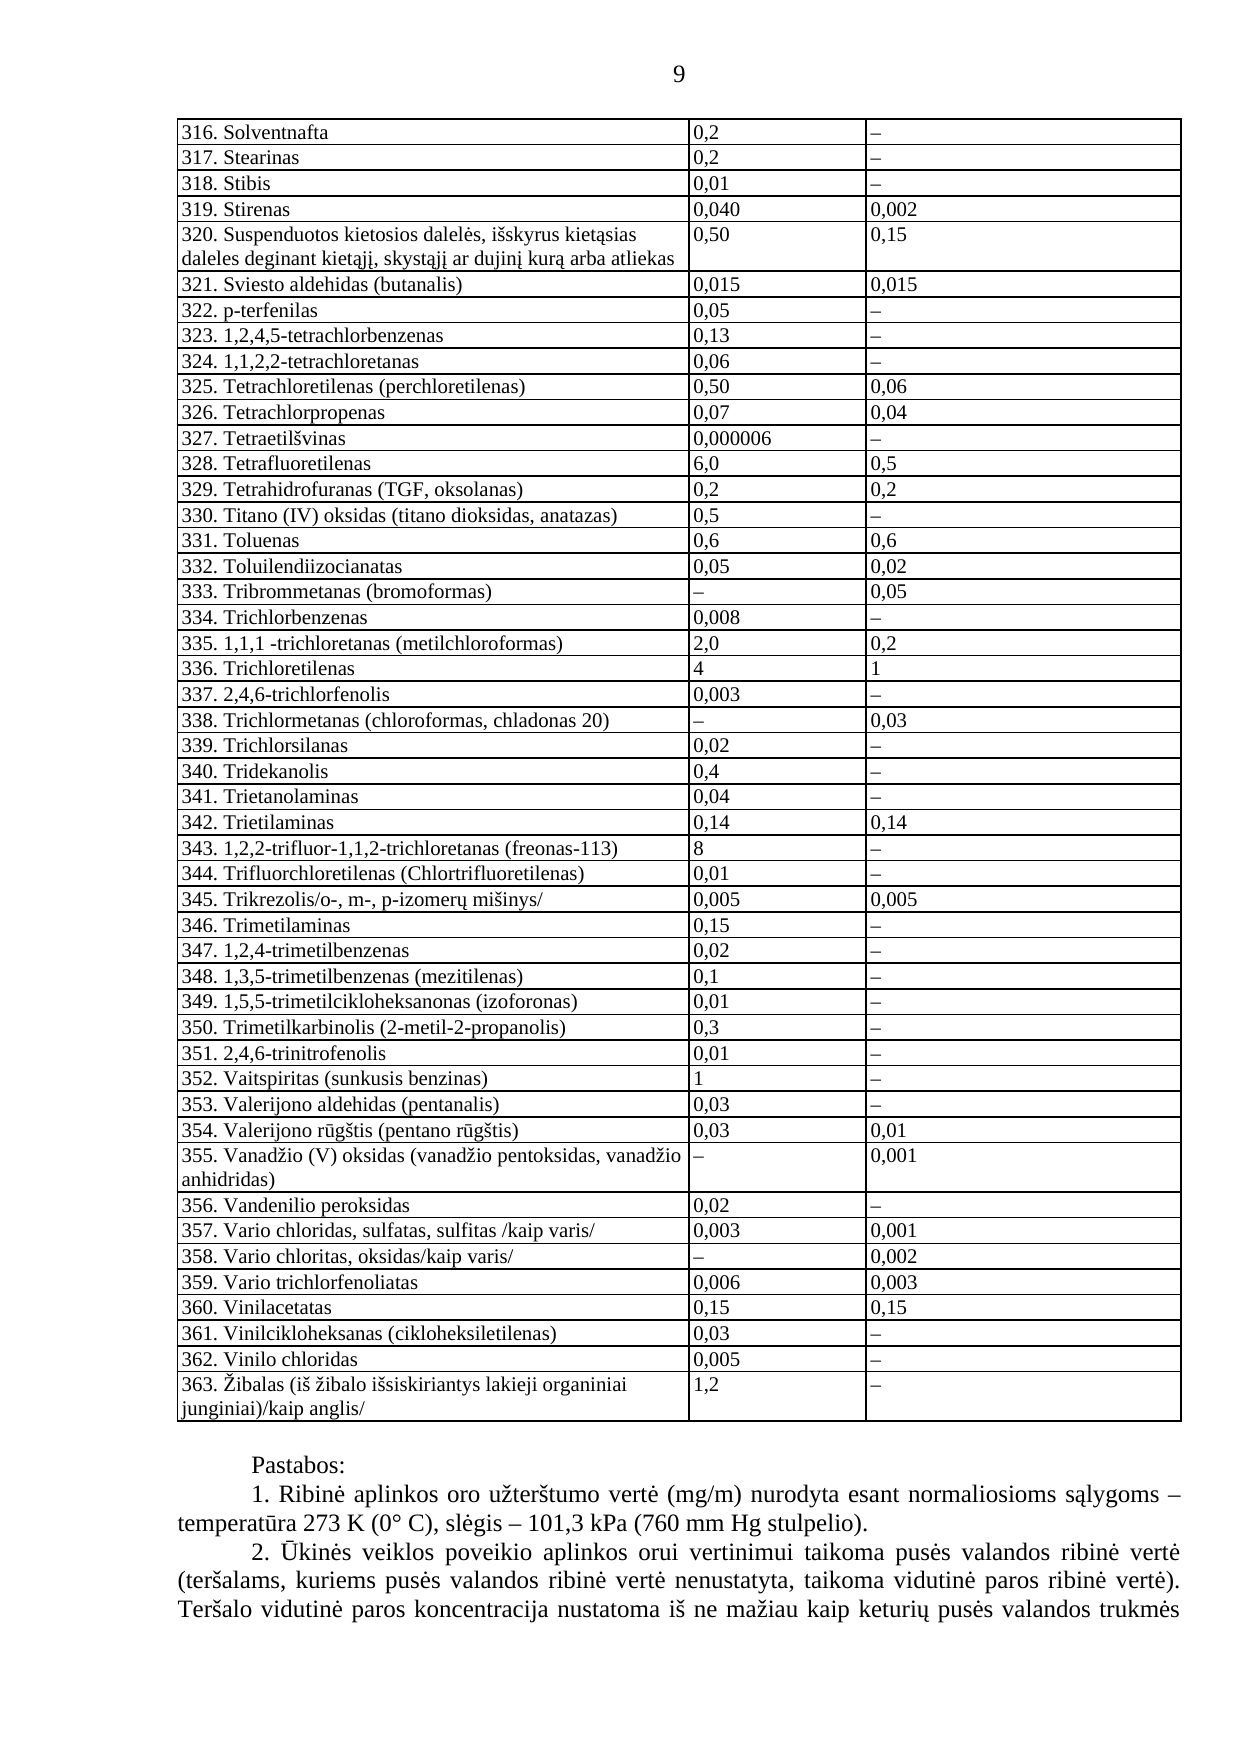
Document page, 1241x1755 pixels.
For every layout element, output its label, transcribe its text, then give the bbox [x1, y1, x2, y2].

table_cell 358. Vario chloritas, oksidas/kaip varis/ [178, 1244, 688, 1268]
table_cell 0,4 [690, 759, 865, 783]
table_cell 4 [690, 656, 865, 680]
table_cell 332. Toluilendiizocianatas [178, 554, 688, 578]
table_cell – [867, 1193, 1180, 1217]
table_cell 0,15 [690, 1295, 865, 1319]
table_cell 0,05 [690, 298, 865, 322]
table_cell 323. 1,2,4,5-tetrachlorbenzenas [178, 323, 688, 347]
table_cell 0,2 [690, 145, 865, 169]
table_cell – [867, 1372, 1180, 1420]
table_cell 340. Tridekanolis [178, 759, 688, 783]
table_cell 0,003 [867, 1270, 1180, 1294]
table_cell – [867, 938, 1180, 962]
table_cell 6,0 [690, 451, 865, 475]
table_cell 362. Vinilo chloridas [178, 1347, 688, 1371]
table_cell 330. Titano (IV) oksidas (titano dioksidas, anatazas) [178, 503, 688, 527]
table_cell 0,5 [867, 451, 1180, 475]
table_cell – [867, 990, 1180, 1013]
table_cell – [690, 580, 865, 603]
table_cell – [867, 836, 1180, 860]
table_cell 331. Toluenas [178, 528, 688, 552]
table_cell 0,002 [867, 1244, 1180, 1268]
table_cell 343. 1,2,2-trifluor-1,1,2-trichloretanas (freonas-113) [178, 836, 688, 860]
table_cell 0,02 [690, 938, 865, 962]
table_cell 0,000006 [690, 426, 865, 450]
table_cell 0,04 [867, 400, 1180, 424]
text 1. Ribinė aplinkos oro užterštumo vertė (mg/m) nurodyta esant normaliosioms sąlygoms – temperatūra 273 K (0° C), slėgis – 101,3 kPa (760 mm Hg stulpelio). [177, 1479, 1181, 1537]
table_cell 353. Valerijono aldehidas (pentanalis) [178, 1092, 688, 1116]
table_cell – [867, 120, 1180, 144]
table_cell 350. Trimetilkarbinolis (2-metil-2-propanolis) [178, 1015, 688, 1039]
table_cell 0,1 [690, 964, 865, 988]
table_cell – [867, 1066, 1180, 1090]
table_cell 326. Tetrachlorpropenas [178, 400, 688, 424]
table_cell 0,02 [690, 1193, 865, 1217]
table_cell 0,001 [867, 1143, 1180, 1191]
table_cell 0,02 [867, 554, 1180, 578]
table_cell 0,002 [867, 197, 1180, 221]
table_cell – [867, 759, 1180, 783]
table_cell 339. Trichlorsilanas [178, 733, 688, 757]
table_cell 324. 1,1,2,2-tetrachloretanas [178, 349, 688, 373]
table_cell – [690, 1143, 865, 1191]
table_cell 0,01 [690, 990, 865, 1013]
table_cell – [867, 426, 1180, 450]
table_cell 0,15 [690, 913, 865, 937]
table_cell 356. Vandenilio peroksidas [178, 1193, 688, 1217]
table_cell 334. Trichlorbenzenas [178, 605, 688, 629]
table_cell 0,3 [690, 1015, 865, 1039]
table_cell 363. Žibalas (iš žibalo išsiskiriantys lakieji organiniai junginiai)/kaip anglis/ [178, 1372, 688, 1420]
table_cell 316. Solventnafta [178, 120, 688, 144]
table_cell 354. Valerijono rūgštis (pentano rūgštis) [178, 1118, 688, 1142]
table_cell – [867, 503, 1180, 527]
table_cell 0,03 [690, 1092, 865, 1116]
table_cell 336. Trichloretilenas [178, 656, 688, 680]
table_cell – [867, 605, 1180, 629]
table_cell 1 [867, 656, 1180, 680]
table_cell – [867, 913, 1180, 937]
table_cell 325. Tetrachloretilenas (perchloretilenas) [178, 375, 688, 398]
table_cell 8 [690, 836, 865, 860]
table_cell 0,005 [867, 887, 1180, 911]
table_cell 0,15 [867, 1295, 1180, 1319]
table_cell 0,14 [867, 810, 1180, 834]
table_cell 346. Trimetilaminas [178, 913, 688, 937]
table_cell 320. Suspenduotos kietosios dalelės, išskyrus kietąsias daleles deginant kietąjį, skystąjį ar dujinį kurą arba atliekas [178, 222, 688, 270]
table_cell 355. Vanadžio (V) oksidas (vanadžio pentoksidas, vanadžio anhidridas) [178, 1143, 688, 1191]
table_cell 0,04 [690, 785, 865, 808]
table_cell 0,01 [690, 861, 865, 885]
table_cell – [867, 145, 1180, 169]
table_cell – [867, 349, 1180, 373]
table_cell 0,03 [867, 708, 1180, 732]
table_cell 318. Stibis [178, 171, 688, 195]
table_cell 321. Sviesto aldehidas (butanalis) [178, 272, 688, 296]
table_cell 342. Trietilaminas [178, 810, 688, 834]
table_cell 0,2 [690, 477, 865, 501]
text Pastabos: [177, 1451, 1181, 1479]
table_cell 0,040 [690, 197, 865, 221]
table_cell 0,003 [690, 1218, 865, 1242]
table_cell 1,2 [690, 1372, 865, 1420]
table_cell 0,001 [867, 1218, 1180, 1242]
table_cell 359. Vario trichlorfenoliatas [178, 1270, 688, 1294]
table_cell 0,003 [690, 682, 865, 706]
table_cell 348. 1,3,5-trimetilbenzenas (mezitilenas) [178, 964, 688, 988]
table_cell 360. Vinilacetatas [178, 1295, 688, 1319]
table_cell 0,15 [867, 222, 1180, 270]
table_cell 361. Vinilcikloheksanas (cikloheksiletilenas) [178, 1321, 688, 1345]
table_cell – [867, 1347, 1180, 1371]
table_cell 0,005 [690, 1347, 865, 1371]
table_cell 0,6 [690, 528, 865, 552]
table_cell – [867, 861, 1180, 885]
table_cell – [690, 1244, 865, 1268]
table_cell 0,06 [690, 349, 865, 373]
table_cell 0,01 [690, 171, 865, 195]
table_cell 0,03 [690, 1321, 865, 1345]
table_cell 2,0 [690, 631, 865, 655]
table_cell 0,05 [690, 554, 865, 578]
table_cell 0,13 [690, 323, 865, 347]
table_cell – [867, 964, 1180, 988]
table_cell – [867, 171, 1180, 195]
table_cell – [690, 708, 865, 732]
table_cell 0,05 [867, 580, 1180, 603]
table_cell 0,015 [690, 272, 865, 296]
text 2. Ūkinės veiklos poveikio aplinkos orui vertinimui taikoma pusės valandos ribinė vertė (teršalams, kuriems pusės valandos ribinė vertė nenustatyta, taikoma vidutinė paros ribinė vertė). Teršalo vidutinė paros koncentracija nustatoma iš ne mažiau kaip keturių pusės valandos trukmės [177, 1537, 1181, 1623]
table_cell 0,50 [690, 222, 865, 270]
table_cell 0,006 [690, 1270, 865, 1294]
table_cell 317. Stearinas [178, 145, 688, 169]
table_cell 0,14 [690, 810, 865, 834]
table_cell 322. p-terfenilas [178, 298, 688, 322]
table_cell 1 [690, 1066, 865, 1090]
table_cell 0,07 [690, 400, 865, 424]
table_cell 335. 1,1,1 -trichloretanas (metilchloroformas) [178, 631, 688, 655]
table_cell 333. Tribrommetanas (bromoformas) [178, 580, 688, 603]
table_cell 0,015 [867, 272, 1180, 296]
table_cell 349. 1,5,5-trimetilcikloheksanonas (izoforonas) [178, 990, 688, 1013]
table_cell 0,2 [867, 477, 1180, 501]
table_cell 338. Trichlormetanas (chloroformas, chladonas 20) [178, 708, 688, 732]
table_cell 0,03 [690, 1118, 865, 1142]
table_cell 0,5 [690, 503, 865, 527]
table_cell 0,06 [867, 375, 1180, 398]
table_cell 319. Stirenas [178, 197, 688, 221]
table_cell 0,2 [690, 120, 865, 144]
table_cell – [867, 323, 1180, 347]
table_cell 328. Tetrafluoretilenas [178, 451, 688, 475]
table_cell – [867, 785, 1180, 808]
table_cell 0,2 [867, 631, 1180, 655]
table_cell – [867, 298, 1180, 322]
table_cell 337. 2,4,6-trichlorfenolis [178, 682, 688, 706]
table_cell 0,008 [690, 605, 865, 629]
table_cell 341. Trietanolaminas [178, 785, 688, 808]
table_cell 0,02 [690, 733, 865, 757]
table_cell – [867, 1092, 1180, 1116]
table_cell 0,01 [690, 1041, 865, 1065]
table_cell 0,6 [867, 528, 1180, 552]
table_cell 357. Vario chloridas, sulfatas, sulfitas /kaip varis/ [178, 1218, 688, 1242]
table_cell – [867, 1041, 1180, 1065]
table_cell 0,50 [690, 375, 865, 398]
table_cell – [867, 733, 1180, 757]
table_cell 327. Tetraetilšvinas [178, 426, 688, 450]
table_cell 0,01 [867, 1118, 1180, 1142]
table_cell – [867, 1015, 1180, 1039]
table_cell 351. 2,4,6-trinitrofenolis [178, 1041, 688, 1065]
table_cell 0,005 [690, 887, 865, 911]
table_cell – [867, 1321, 1180, 1345]
table_cell 344. Trifluorchloretilenas (Chlortrifluoretilenas) [178, 861, 688, 885]
table_cell 352. Vaitspiritas (sunkusis benzinas) [178, 1066, 688, 1090]
table_cell – [867, 682, 1180, 706]
table_cell 345. Trikrezolis/o-, m-, p-izomerų mišinys/ [178, 887, 688, 911]
table_cell 347. 1,2,4-trimetilbenzenas [178, 938, 688, 962]
table_cell 329. Tetrahidrofuranas (TGF, oksolanas) [178, 477, 688, 501]
